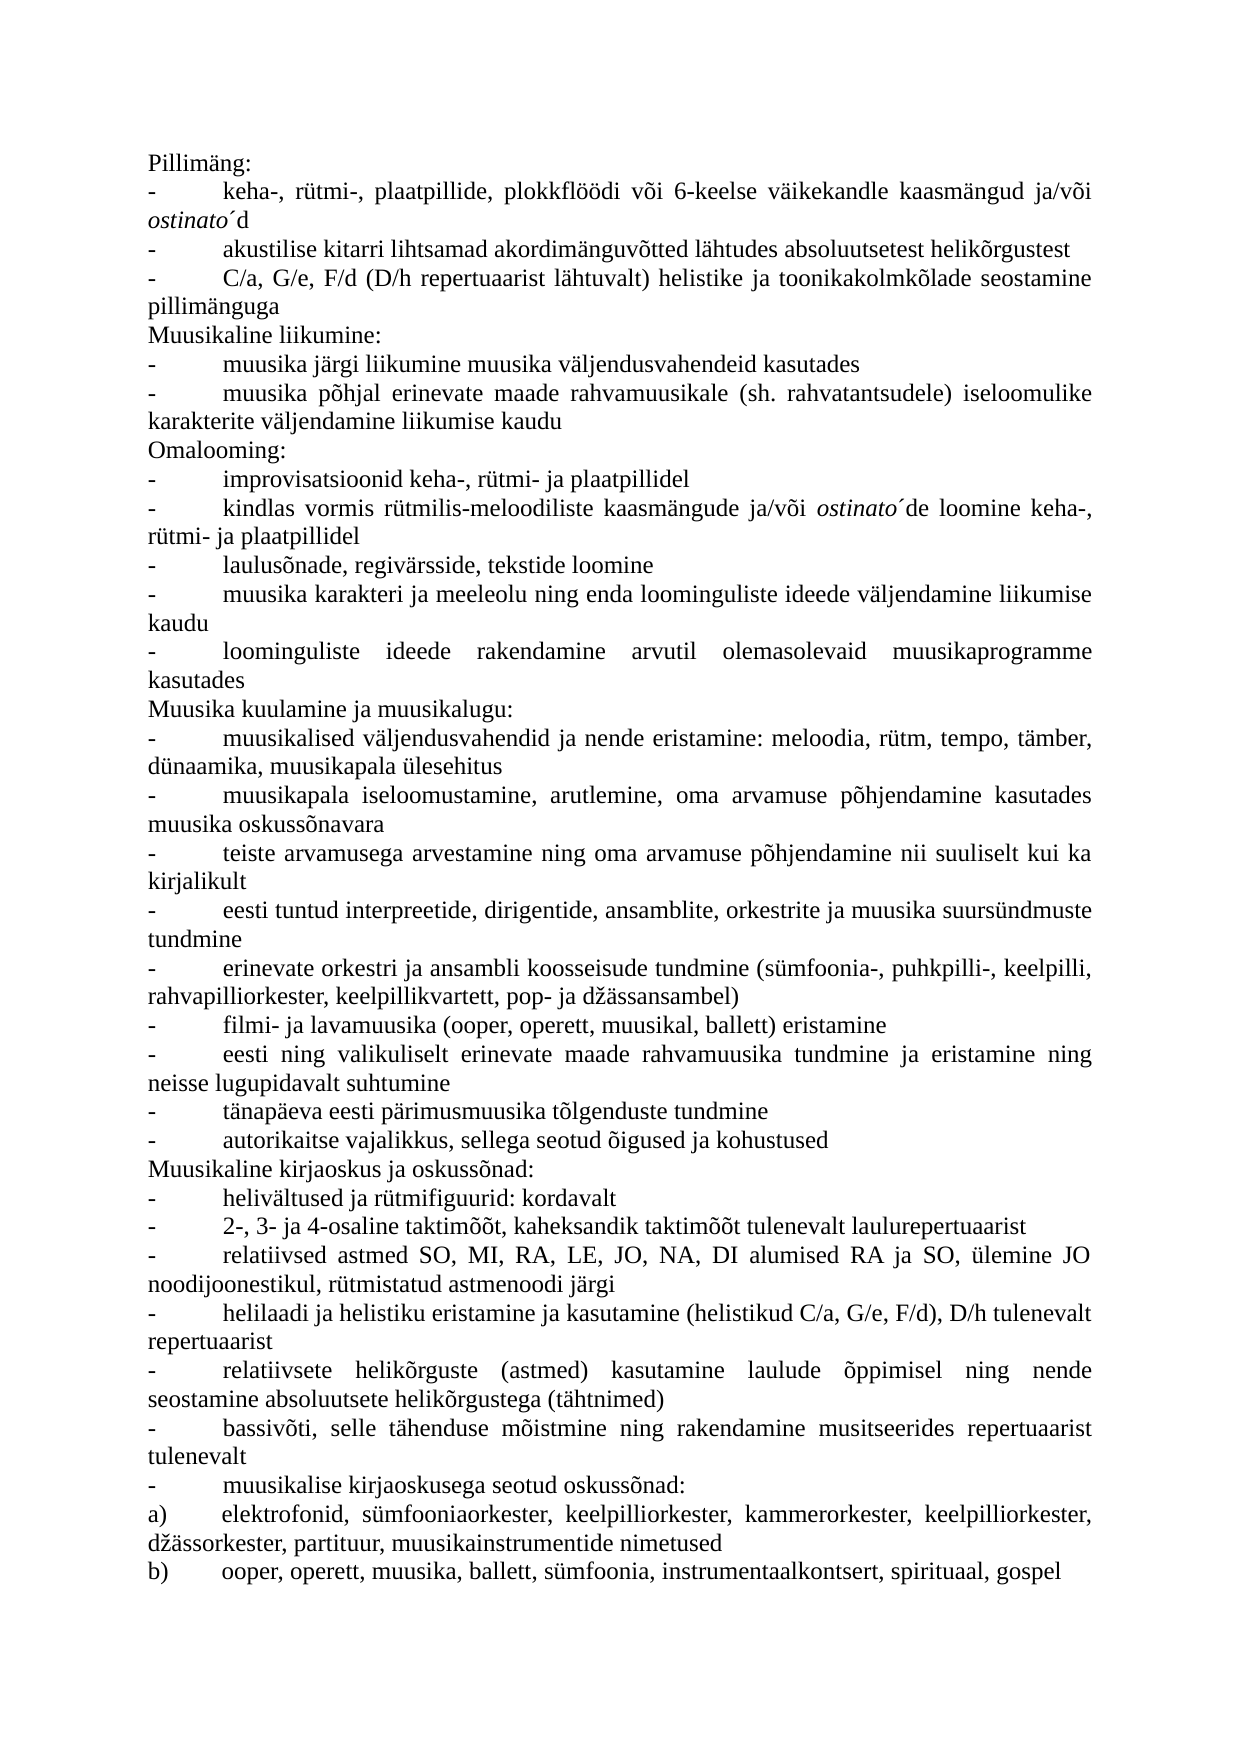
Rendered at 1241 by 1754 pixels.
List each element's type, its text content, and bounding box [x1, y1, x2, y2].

text Pillimäng: [148, 148, 1093, 176]
list autorikaitse vajalikkus, sellega seotud õigused ja kohustused [148, 1125, 1093, 1154]
list 2-, 3- ja 4-osaline taktimõõt, kaheksandik taktimõõt tulenevalt laulurepertuaarist [148, 1211, 1093, 1240]
list eesti ning valikuliselt erinevate maade rahvamuusika tundmine ja eristamine ning neisse lugupidavalt suhtumine [148, 1039, 1093, 1096]
list muusikalised väljendusvahendid ja nende eristamine: meloodia, rütm, tempo, tämber, dünaamika, muusikapala ülesehitus [148, 723, 1093, 780]
list C/a, G/e, F/d (D/h repertuaarist lähtuvalt) helistike ja toonikakolmkõlade seostamine pillimänguga [148, 263, 1093, 320]
text Omalooming: [148, 435, 1093, 464]
list elektrofonid, sümfooniaorkester, keelpilliorkester, kammerorkester, keelpilliorkester, džässorkester, partituur, muusikainstrumentide nimetused [148, 1499, 1093, 1556]
list helivältused ja rütmifiguurid: kordavalt [148, 1183, 1093, 1211]
list filmi- ja lavamuusika (ooper, operett, muusikal, ballett) eristamine [148, 1010, 1093, 1039]
list relatiivsete helikõrguste (astmed) kasutamine laulude õppimisel ning nende seostamine absoluutsete helikõrgustega (tähtnimed) [148, 1355, 1093, 1413]
list akustilise kitarri lihtsamad akordimänguvõtted lähtudes absoluutsetest helikõrgustest [148, 234, 1093, 263]
list muusikapala iseloomustamine, arutlemine, oma arvamuse põhjendamine kasutades muusika oskussõnavara [148, 780, 1093, 838]
list muusikalise kirjaoskusega seotud oskussõnad: [148, 1470, 1093, 1499]
text Muusika kuulamine ja muusikalugu: [148, 694, 1093, 723]
list erinevate orkestri ja ansambli koosseisude tundmine (sümfoonia-, puhkpilli-, keelpilli, rahvapilliorkester, keelpillikvartett, pop- ja džässansambel) [148, 953, 1093, 1010]
list teiste arvamusega arvestamine ning oma arvamuse põhjendamine nii suuliselt kui ka kirjalikult [148, 838, 1093, 895]
text Muusikaline liikumine: [148, 320, 1093, 349]
list keha-, rütmi-, plaatpillide, plokkflöödi või 6-keelse väikekandle kaasmängud ja/või ostinato´d [148, 176, 1093, 234]
list kindlas vormis rütmilis-meloodiliste kaasmängude ja/või ostinato´de loomine keha-, rütmi- ja plaatpillidel [148, 493, 1093, 550]
list helilaadi ja helistiku eristamine ja kasutamine (helistikud C/a, G/e, F/d), D/h tulenevalt repertuaarist [148, 1298, 1093, 1355]
list eesti tuntud interpreetide, dirigentide, ansamblite, orkestrite ja muusika suursündmuste tundmine [148, 895, 1093, 953]
list muusika järgi liikumine muusika väljendusvahendeid kasutades [148, 349, 1093, 378]
list ooper, operett, muusika, ballett, sümfoonia, instrumentaalkontsert, spirituaal, gospel [148, 1556, 1093, 1585]
list relatiivsed astmed SO, MI, RA, LE, JO, NA, DI alumised RA ja SO, ülemine JO noodijoonestikul, rütmistatud astmenoodi järgi [148, 1240, 1093, 1298]
list muusika karakteri ja meeleolu ning enda loominguliste ideede väljendamine liikumise kaudu [148, 579, 1093, 636]
list improvisatsioonid keha-, rütmi- ja plaatpillidel [148, 464, 1093, 493]
list laulusõnade, regivärsside, tekstide loomine [148, 550, 1093, 579]
list loominguliste ideede rakendamine arvutil olemasolevaid muusikaprogramme kasutades [148, 636, 1093, 694]
list tänapäeva eesti pärimusmuusika tõlgenduste tundmine [148, 1096, 1093, 1125]
list muusika põhjal erinevate maade rahvamuusikale (sh. rahvatantsudele) iseloomulike karakterite väljendamine liikumise kaudu [148, 378, 1093, 435]
list bassivõti, selle tähenduse mõistmine ning rakendamine musitseerides repertuaarist tulenevalt [148, 1413, 1093, 1470]
text Muusikaline kirjaoskus ja oskussõnad: [148, 1154, 1093, 1183]
